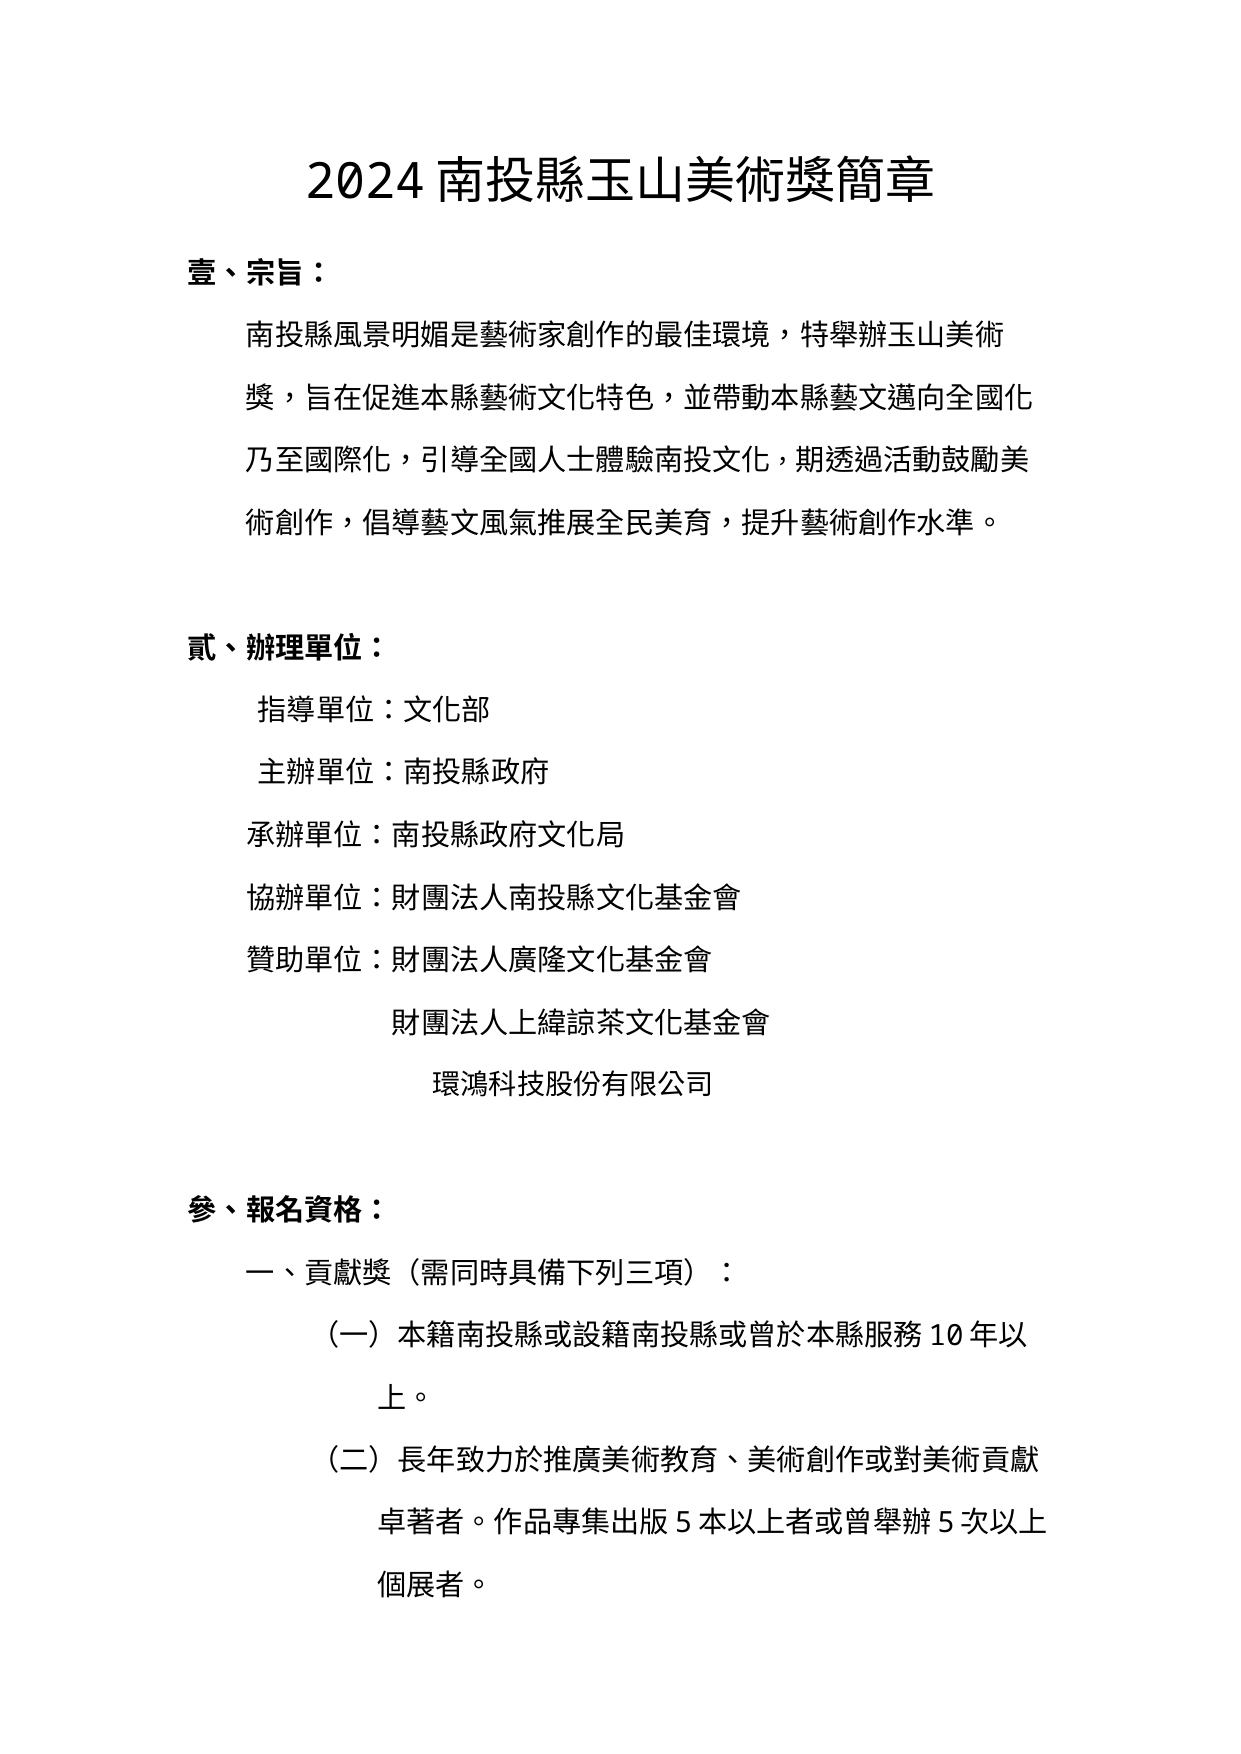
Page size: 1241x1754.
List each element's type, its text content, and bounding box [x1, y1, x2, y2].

text 術創作，倡導藝文風氣推展全民美育，提升藝術創作水準。 [246, 479, 1053, 541]
text 乃至國際化，引導全國人士體驗南投文化，期透過活動鼓勵美 [246, 416, 1053, 479]
text 贊助單位：財團法人廣隆文化基金會 [187, 916, 1053, 979]
text 承辦單位：南投縣政府文化局 [187, 791, 1053, 854]
text 南投縣風景明媚是藝術家創作的最佳環境，特舉辦玉山美術 [246, 291, 1053, 354]
text 主辦單位：南投縣政府 [187, 729, 1053, 791]
text 指導單位：文化部 [187, 666, 1053, 729]
text 壹、宗旨： [187, 229, 1053, 291]
text 2024南投縣玉山美術獎簡章 [187, 104, 1053, 229]
text 協辦單位：財團法人南投縣文化基金會 [187, 854, 1053, 916]
text 獎，旨在促進本縣藝術文化特色，並帶動本縣藝文邁向全國化 [246, 354, 1053, 416]
text 一、貢獻獎（需同時具備下列三項）： [246, 1229, 1053, 1291]
text （二）長年致力於推廣美術教育、美術創作或對美術貢獻卓著者。作品專集出版5本以上者或曾舉辦5次以上個展者。 [187, 1416, 1053, 1604]
text 環鴻科技股份有限公司 [187, 1041, 1053, 1104]
text （一）本籍南投縣或設籍南投縣或曾於本縣服務10年以上。 [187, 1291, 1053, 1416]
text 參、報名資格： [187, 1166, 1053, 1229]
text 財團法人上緯諒茶文化基金會 [187, 979, 1053, 1041]
text 貳、辦理單位： [187, 604, 1053, 666]
